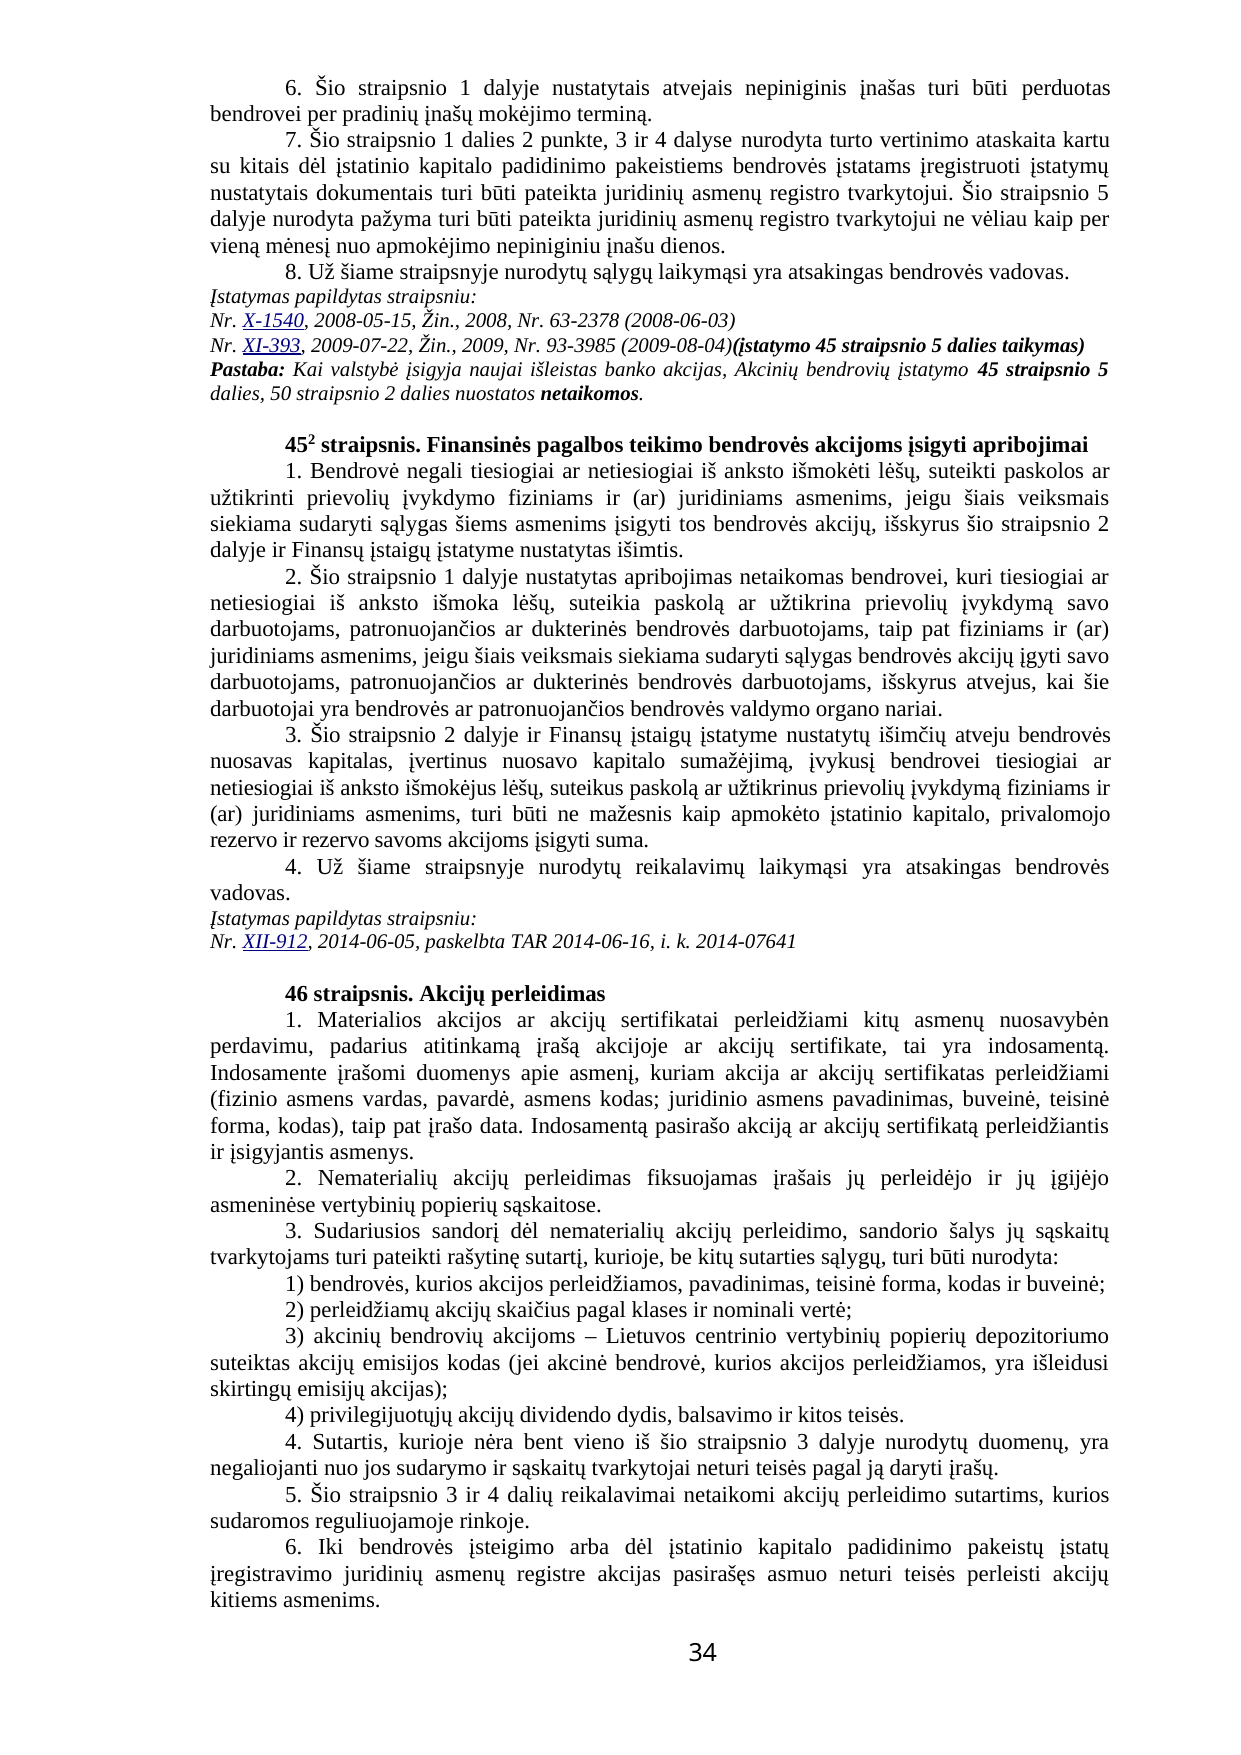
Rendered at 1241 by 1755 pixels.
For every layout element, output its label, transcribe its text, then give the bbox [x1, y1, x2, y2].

text 4) privilegijuotųjų akcijų dividendo dydis, balsavimo ir kitos teisės. [210, 1402, 1111, 1428]
text 5. Šio straipsnio 3 ir 4 dalių reikalavimai netaikomi akcijų perleidimo sutartims, kurios sudaromos reguliuojamoje rinkoje. [210, 1481, 1111, 1533]
text 2. Nematerialių akcijų perleidimas fiksuojamas įrašais jų perleidėjo ir jų įgijėjo asmeninėse vertybinių popierių sąskaitose. [210, 1164, 1111, 1217]
text 2. Šio straipsnio 1 dalyje nustatytas apribojimas netaikomas bendrovei, kuri tiesiogiai ar netiesiogiai iš anksto išmoka lėšų, suteikia paskolą ar užtikrina prievolių įvykdymą savo darbuotojams, patronuojančios ar dukterinės bendrovės darbuotojams, taip pat fiziniams ir (ar) juridiniams asmenims, jeigu šiais veiksmais siekiama sudaryti sąlygas bendrovės akcijų įgyti savo darbuotojams, patronuojančios ar dukterinės bendrovės darbuotojams, išskyrus atvejus, kai šie darbuotojai yra bendrovės ar patronuojančios bendrovės valdymo organo nariai. [210, 563, 1111, 721]
text 6. Šio straipsnio 1 dalyje nustatytais atvejais nepiniginis įnašas turi būti perduotas bendrovei per pradinių įnašų mokėjimo terminą. [210, 73, 1111, 126]
text 3. Šio straipsnio 2 dalyje ir Finansų įstaigų įstatyme nustatytų išimčių atveju bendrovės nuosavas kapitalas, įvertinus nuosavo kapitalo sumažėjimą, įvykusį bendrovei tiesiogiai ar netiesiogiai iš anksto išmokėjus lėšų, suteikus paskolą ar užtikrinus prievolių įvykdymą fiziniams ir (ar) juridiniams asmenims, turi būti ne mažesnis kaip apmokėto įstatinio kapitalo, privalomojo rezervo ir rezervo savoms akcijoms įsigyti suma. [210, 721, 1111, 853]
text Nr. X-1540, 2008-05-15, Žin., 2008, Nr. 63-2378 (2008-06-03) [210, 308, 1111, 332]
text 46 straipsnis. Akcijų perleidimas [210, 980, 1111, 1006]
text Pastaba: Kai valstybė įsigyja naujai išleistas banko akcijas, Akcinių bendrovių įstatymo 45 straipsnio 5 dalies, 50 straipsnio 2 dalies nuostatos netaikomos. [210, 357, 1111, 405]
text 3) akcinių bendrovių akcijoms – Lietuvos centrinio vertybinių popierių depozitoriumo suteiktas akcijų emisijos kodas (jei akcinė bendrovė, kurios akcijos perleidžiamos, yra išleidusi skirtingų emisijų akcijas); [210, 1322, 1111, 1402]
text 2) perleidžiamų akcijų skaičius pagal klases ir nominali vertė; [210, 1296, 1111, 1322]
text Nr. XII-912, 2014-06-05, paskelbta TAR 2014-06-16, i. k. 2014-07641 [210, 929, 1120, 953]
text 1. Materialios akcijos ar akcijų sertifikatai perleidžiami kitų asmenų nuosavybėn perdavimu, padarius atitinkamą įrašą akcijoje ar akcijų sertifikate, tai yra indosamentą. Indosamente įrašomi duomenys apie asmenį, kuriam akcija ar akcijų sertifikatas perleidžiami (fizinio asmens vardas, pavardė, asmens kodas; juridinio asmens pavadinimas, buveinė, teisinė forma, kodas), taip pat įrašo data. Indosamentą pasirašo akciją ar akcijų sertifikatą perleidžiantis ir įsigyjantis asmenys. [210, 1006, 1111, 1164]
text 8. Už šiame straipsnyje nurodytų sąlygų laikymąsi yra atsakingas bendrovės vadovas. [210, 258, 1111, 284]
text 4. Sutartis, kurioje nėra bent vieno iš šio straipsnio 3 dalyje nurodytų duomenų, yra negaliojanti nuo jos sudarymo ir sąskaitų tvarkytojai neturi teisės pagal ją daryti įrašų. [210, 1428, 1111, 1481]
text 3. Sudariusios sandorį dėl nematerialių akcijų perleidimo, sandorio šalys jų sąskaitų tvarkytojams turi pateikti rašytinę sutartį, kurioje, be kitų sutarties sąlygų, turi būti nurodyta: [210, 1217, 1111, 1270]
text 452 straipsnis. Finansinės pagalbos teikimo bendrovės akcijoms įsigyti apribojimai [285, 431, 1111, 457]
text 7. Šio straipsnio 1 dalies 2 punkte, 3 ir 4 dalyse nurodyta turto vertinimo ataskaita kartu su kitais dėl įstatinio kapitalo padidinimo pakeistiems bendrovės įstatams įregistruoti įstatymų nustatytais dokumentais turi būti pateikta juridinių asmenų registro tvarkytojui. Šio straipsnio 5 dalyje nurodyta pažyma turi būti pateikta juridinių asmenų registro tvarkytojui ne vėliau kaip per vieną mėnesį nuo apmokėjimo nepiniginiu įnašu dienos. [210, 126, 1111, 258]
text 4. Už šiame straipsnyje nurodytų reikalavimų laikymąsi yra atsakingas bendrovės vadovas. [210, 853, 1111, 905]
text 6. Iki bendrovės įsteigimo arba dėl įstatinio kapitalo padidinimo pakeistų įstatų įregistravimo juridinių asmenų registre akcijas pasirašęs asmuo neturi teisės perleisti akcijų kitiems asmenims. [210, 1533, 1111, 1612]
text Įstatymas papildytas straipsniu: [210, 905, 1111, 929]
text 1. Bendrovė negali tiesiogiai ar netiesiogiai iš anksto išmokėti lėšų, suteikti paskolos ar užtikrinti prievolių įvykdymo fiziniams ir (ar) juridiniams asmenims, jeigu šiais veiksmais siekiama sudaryti sąlygas šiems asmenims įsigyti tos bendrovės akcijų, išskyrus šio straipsnio 2 dalyje ir Finansų įstaigų įstatyme nustatytas išimtis. [210, 457, 1111, 563]
text 1) bendrovės, kurios akcijos perleidžiamos, pavadinimas, teisinė forma, kodas ir buveinė; [210, 1270, 1111, 1296]
text Nr. XI-393, 2009-07-22, Žin., 2009, Nr. 93-3985 (2009-08-04)(įstatymo 45 straipsnio 5 dalies taikymas) [210, 332, 1111, 357]
text Įstatymas papildytas straipsniu: [210, 284, 1111, 308]
